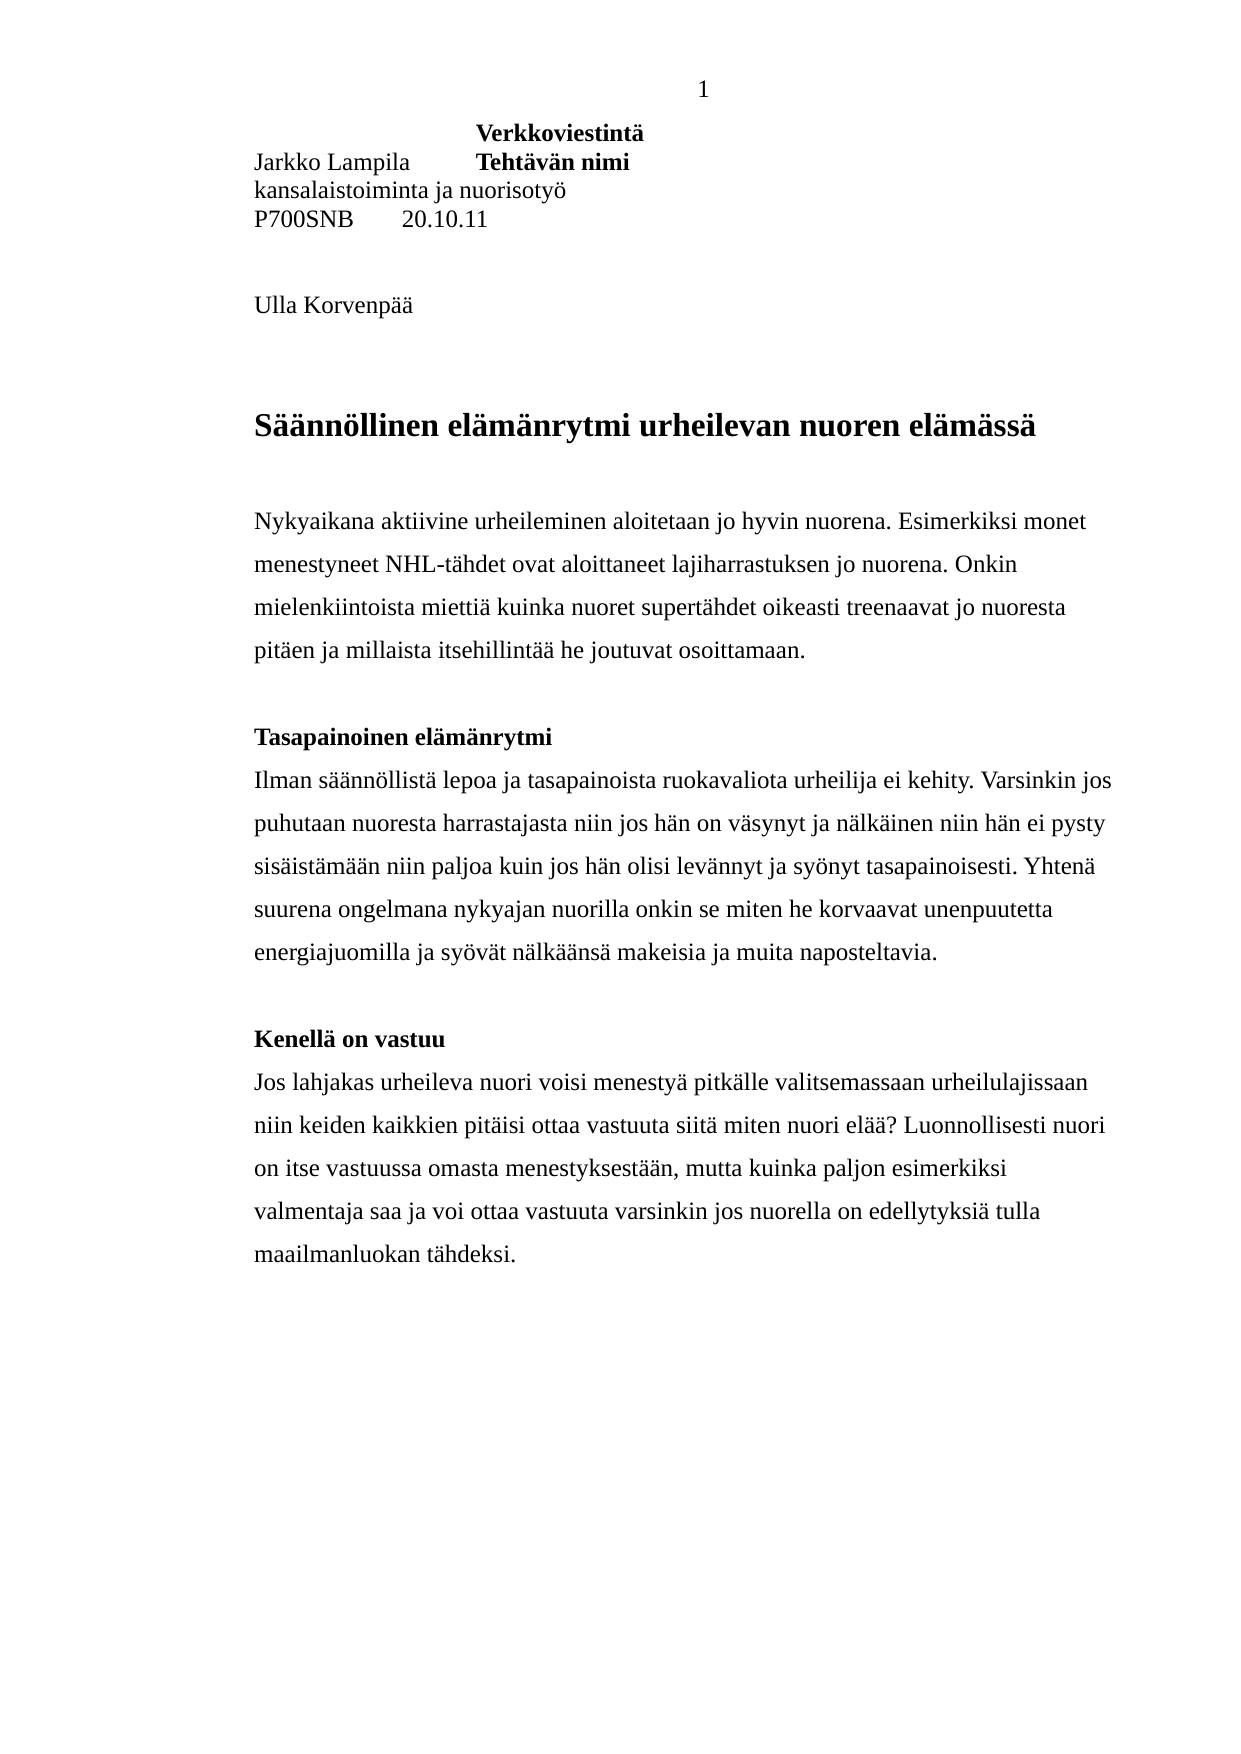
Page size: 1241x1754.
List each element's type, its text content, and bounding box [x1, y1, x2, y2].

text Ilman säännöllistä lepoa ja tasapainoista ruokavaliota urheilija ei kehity. Varsinkin jos puhutaan nuoresta harrastajasta niin jos hän on väsynyt ja nälkäinen niin hän ei pysty sisäistämään niin paljoa kuin jos hän olisi levännyt ja syönyt tasapainoisesti. Yhtenä suurena ongelmana nykyajan nuorilla onkin se miten he korvaavat unenpuutetta energiajuomilla ja syövät nälkäänsä makeisia ja muita naposteltavia. [254, 765, 1122, 966]
text P700SNB 20.10.11 [254, 204, 1122, 233]
text Verkkoviestintä [254, 118, 1122, 147]
text Säännöllinen elämänrytmi urheilevan nuoren elämässä [254, 406, 1122, 444]
text Jos lahjakas urheileva nuori voisi menestyä pitkälle valitsemassaan urheilulajissaan niin keiden kaikkien pitäisi ottaa vastuuta siitä miten nuori elää? Luonnollisesti nuori on itse vastuussa omasta menestyksestään, mutta kuinka paljon esimerkiksi valmentaja saa ja voi ottaa vastuuta varsinkin jos nuorella on edellytyksiä tulla maailmanluokan tähdeksi. [254, 1067, 1122, 1268]
text Jarkko Lampila Tehtävän nimi [254, 147, 1122, 176]
text kansalaistoiminta ja nuorisotyö [254, 176, 1122, 204]
text Ulla Korvenpää [254, 291, 1122, 319]
text Nykyaikana aktiivine urheileminen aloitetaan jo hyvin nuorena. Esimerkiksi monet menestyneet NHL-tähdet ovat aloittaneet lajiharrastuksen jo nuorena. Onkin mielenkiintoista miettiä kuinka nuoret supertähdet oikeasti treenaavat jo nuoresta pitäen ja millaista itsehillintää he joutuvat osoittamaan. [254, 506, 1122, 664]
text Tasapainoinen elämänrytmi [254, 722, 1122, 751]
text Kenellä on vastuu [254, 1024, 1122, 1052]
